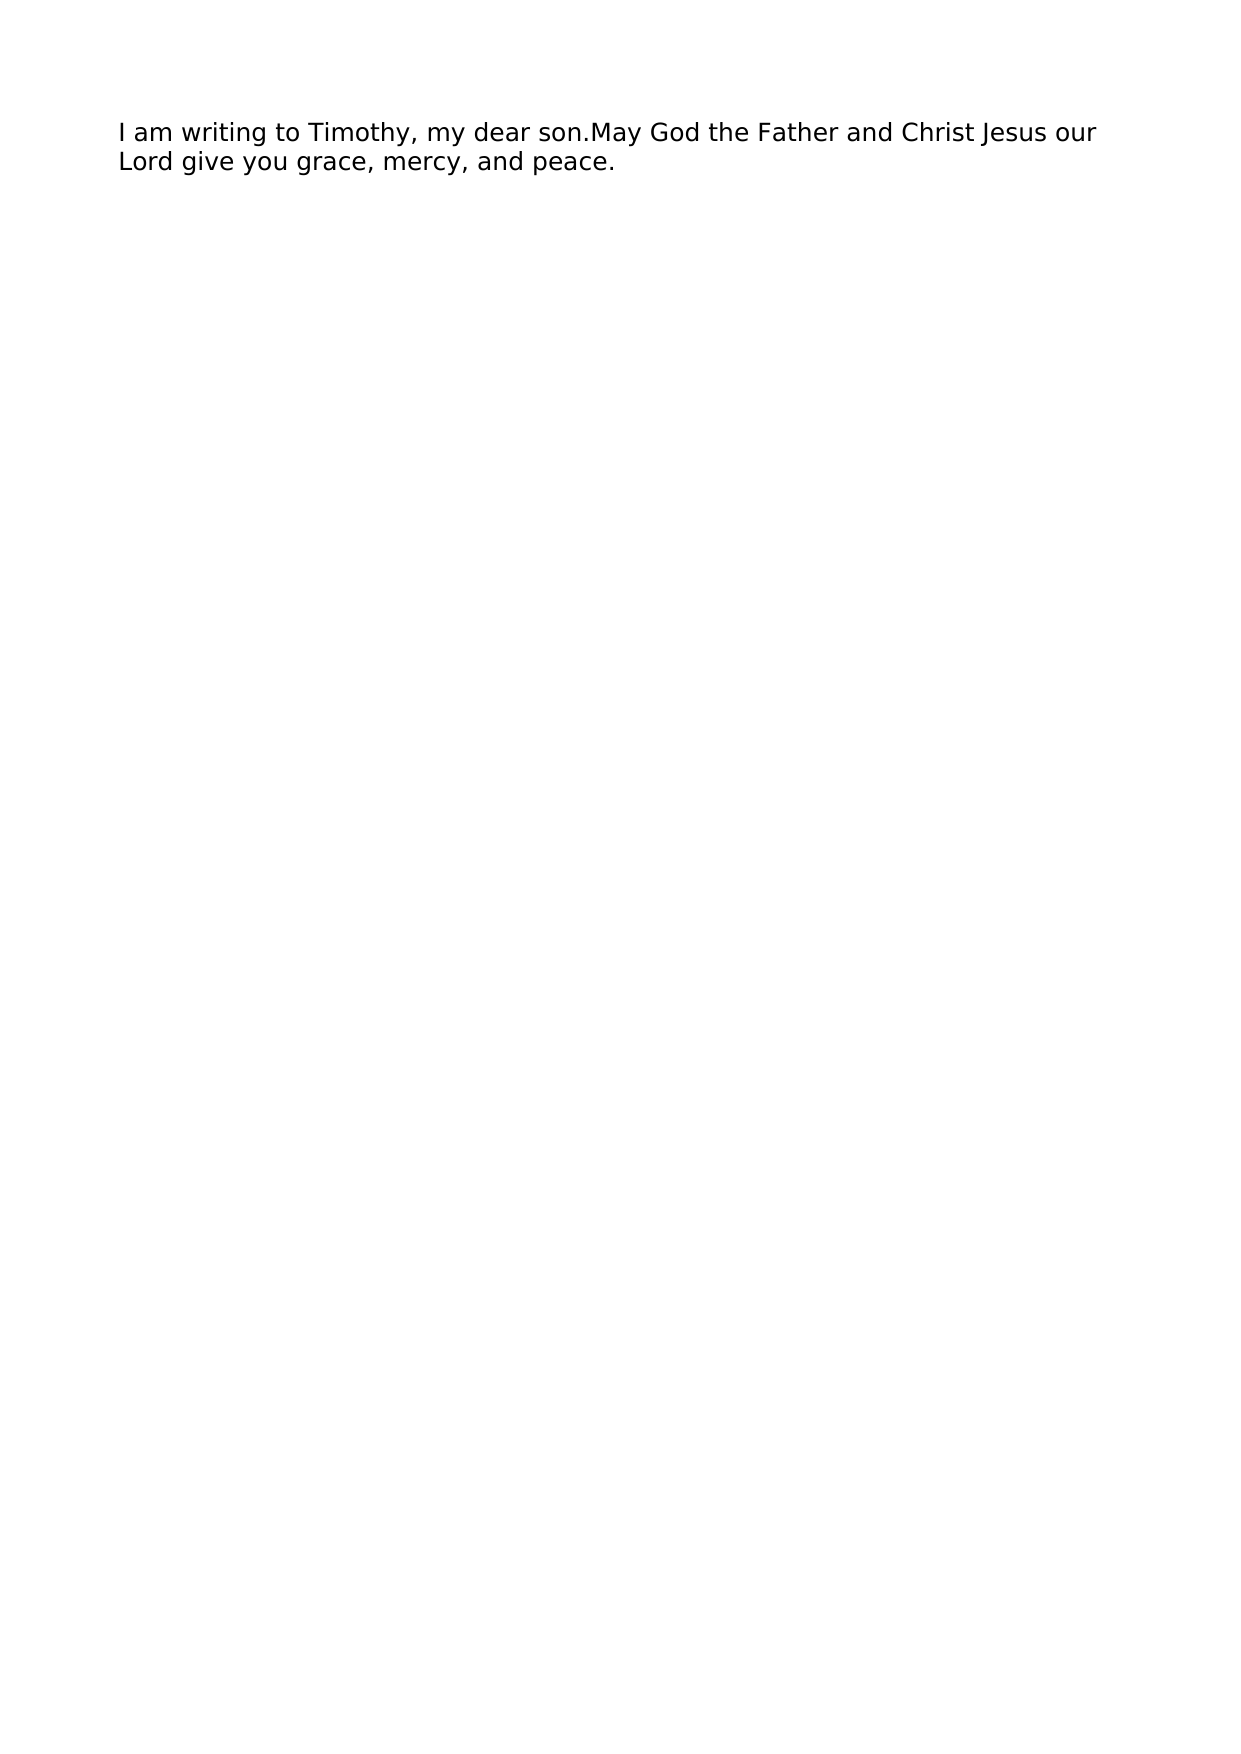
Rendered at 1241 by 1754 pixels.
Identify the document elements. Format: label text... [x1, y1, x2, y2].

text I am writing to Timothy, my dear son.May God the Father and Christ Jesus our Lord give you grace, mercy, and peace. [118, 118, 1122, 176]
